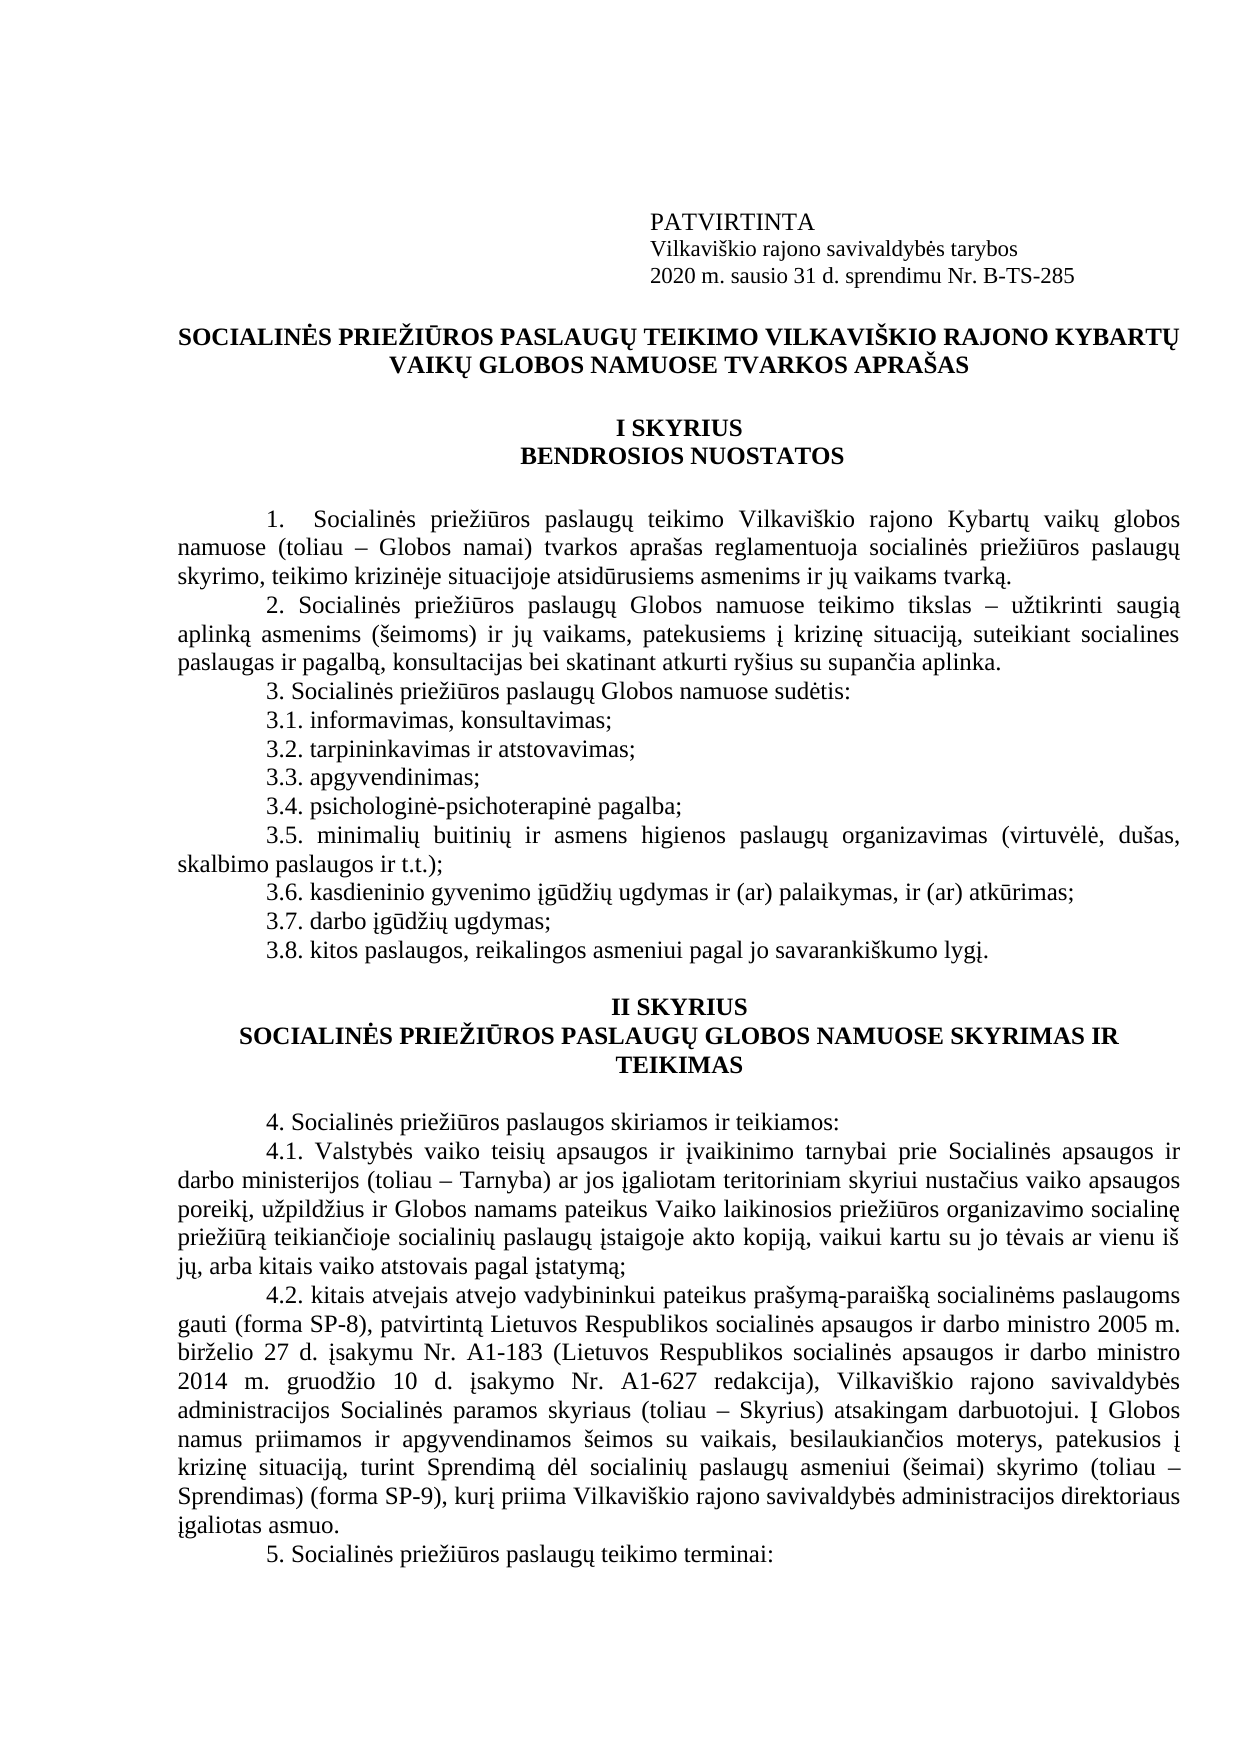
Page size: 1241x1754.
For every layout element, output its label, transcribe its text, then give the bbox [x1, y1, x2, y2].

text SOCIALINĖS PRIEŽIŪROS PASLAUGŲ TEIKIMO VILKAVIŠKIO RAJONO KYBARTŲ VAIKŲ GLOBOS NAMUOSE TVARKOS APRAŠAS [177, 322, 1181, 379]
text I SKYRIUS [177, 413, 1181, 441]
text II SKYRIUS [177, 992, 1181, 1021]
text PATVIRTINTA [650, 207, 1181, 235]
text 3. Socialinės priežiūros paslaugų Globos namuose sudėtis: [177, 676, 1181, 705]
text 2. Socialinės priežiūros paslaugų Globos namuose teikimo tikslas – užtikrinti saugią aplinką asmenims (šeimoms) ir jų vaikams, patekusiems į krizinę situaciją, suteikiant socialines paslaugas ir pagalbą, konsultacijas bei skatinant atkurti ryšius su supančia aplinka. [177, 590, 1181, 676]
text 2020 m. sausio 31 d. sprendimu Nr. B-TS-285 [650, 262, 1181, 288]
text SOCIALINĖS PRIEŽIŪROS PASLAUGŲ GLOBOS NAMUOSE SKYRIMAS IR TEIKIMAS [177, 1021, 1181, 1079]
text 3.1. informavimas, konsultavimas; [177, 705, 1181, 734]
text 1. Socialinės priežiūros paslaugų teikimo Vilkaviškio rajono Kybartų vaikų globos namuose (toliau – Globos namai) tvarkos aprašas reglamentuoja socialinės priežiūros paslaugų skyrimo, teikimo krizinėje situacijoje atsidūrusiems asmenims ir jų vaikams tvarką. [177, 504, 1181, 590]
text 3.5. minimalių buitinių ir asmens higienos paslaugų organizavimas (virtuvėlė, dušas, skalbimo paslaugos ir t.t.); [177, 820, 1181, 877]
text 3.3. apgyvendinimas; [177, 762, 1181, 791]
text 3.4. psichologinė-psichoterapinė pagalba; [177, 791, 1181, 820]
text 3.6. kasdieninio gyvenimo įgūdžių ugdymas ir (ar) palaikymas, ir (ar) atkūrimas; [177, 877, 1181, 906]
text BENDROSIOS NUOSTATOS [177, 441, 1181, 470]
text 3.8. kitos paslaugos, reikalingos asmeniui pagal jo savarankiškumo lygį. [177, 935, 1181, 964]
text 5. Socialinės priežiūros paslaugų teikimo terminai: [177, 1539, 1181, 1567]
text 4.1. Valstybės vaiko teisių apsaugos ir įvaikinimo tarnybai prie Socialinės apsaugos ir darbo ministerijos (toliau – Tarnyba) ar jos įgaliotam teritoriniam skyriui nustačius vaiko apsaugos poreikį, užpildžius ir Globos namams pateikus Vaiko laikinosios priežiūros organizavimo socialinę priežiūrą teikiančioje socialinių paslaugų įstaigoje akto kopiją, vaikui kartu su jo tėvais ar vienu iš jų, arba kitais vaiko atstovais pagal įstatymą; [177, 1136, 1181, 1280]
text 4.2. kitais atvejais atvejo vadybininkui pateikus prašymą-paraišką socialinėms paslaugoms gauti (forma SP-8), patvirtintą Lietuvos Respublikos socialinės apsaugos ir darbo ministro 2005 m. birželio 27 d. įsakymu Nr. A1-183 (Lietuvos Respublikos socialinės apsaugos ir darbo ministro 2014 m. gruodžio 10 d. įsakymo Nr. A1-627 redakcija), Vilkaviškio rajono savivaldybės administracijos Socialinės paramos skyriaus (toliau – Skyrius) atsakingam darbuotojui. Į Globos namus priimamos ir apgyvendinamos šeimos su vaikais, besilaukiančios moterys, patekusios į krizinę situaciją, turint Sprendimą dėl socialinių paslaugų asmeniui (šeimai) skyrimo (toliau – Sprendimas) (forma SP-9), kurį priima Vilkaviškio rajono savivaldybės administracijos direktoriaus įgaliotas asmuo. [177, 1280, 1181, 1539]
text 4. Socialinės priežiūros paslaugos skiriamos ir teikiamos: [177, 1107, 1181, 1136]
text 3.2. tarpininkavimas ir atstovavimas; [177, 734, 1181, 762]
text Vilkaviškio rajono savivaldybės tarybos [650, 235, 1181, 262]
text 3.7. darbo įgūdžių ugdymas; [177, 906, 1181, 935]
